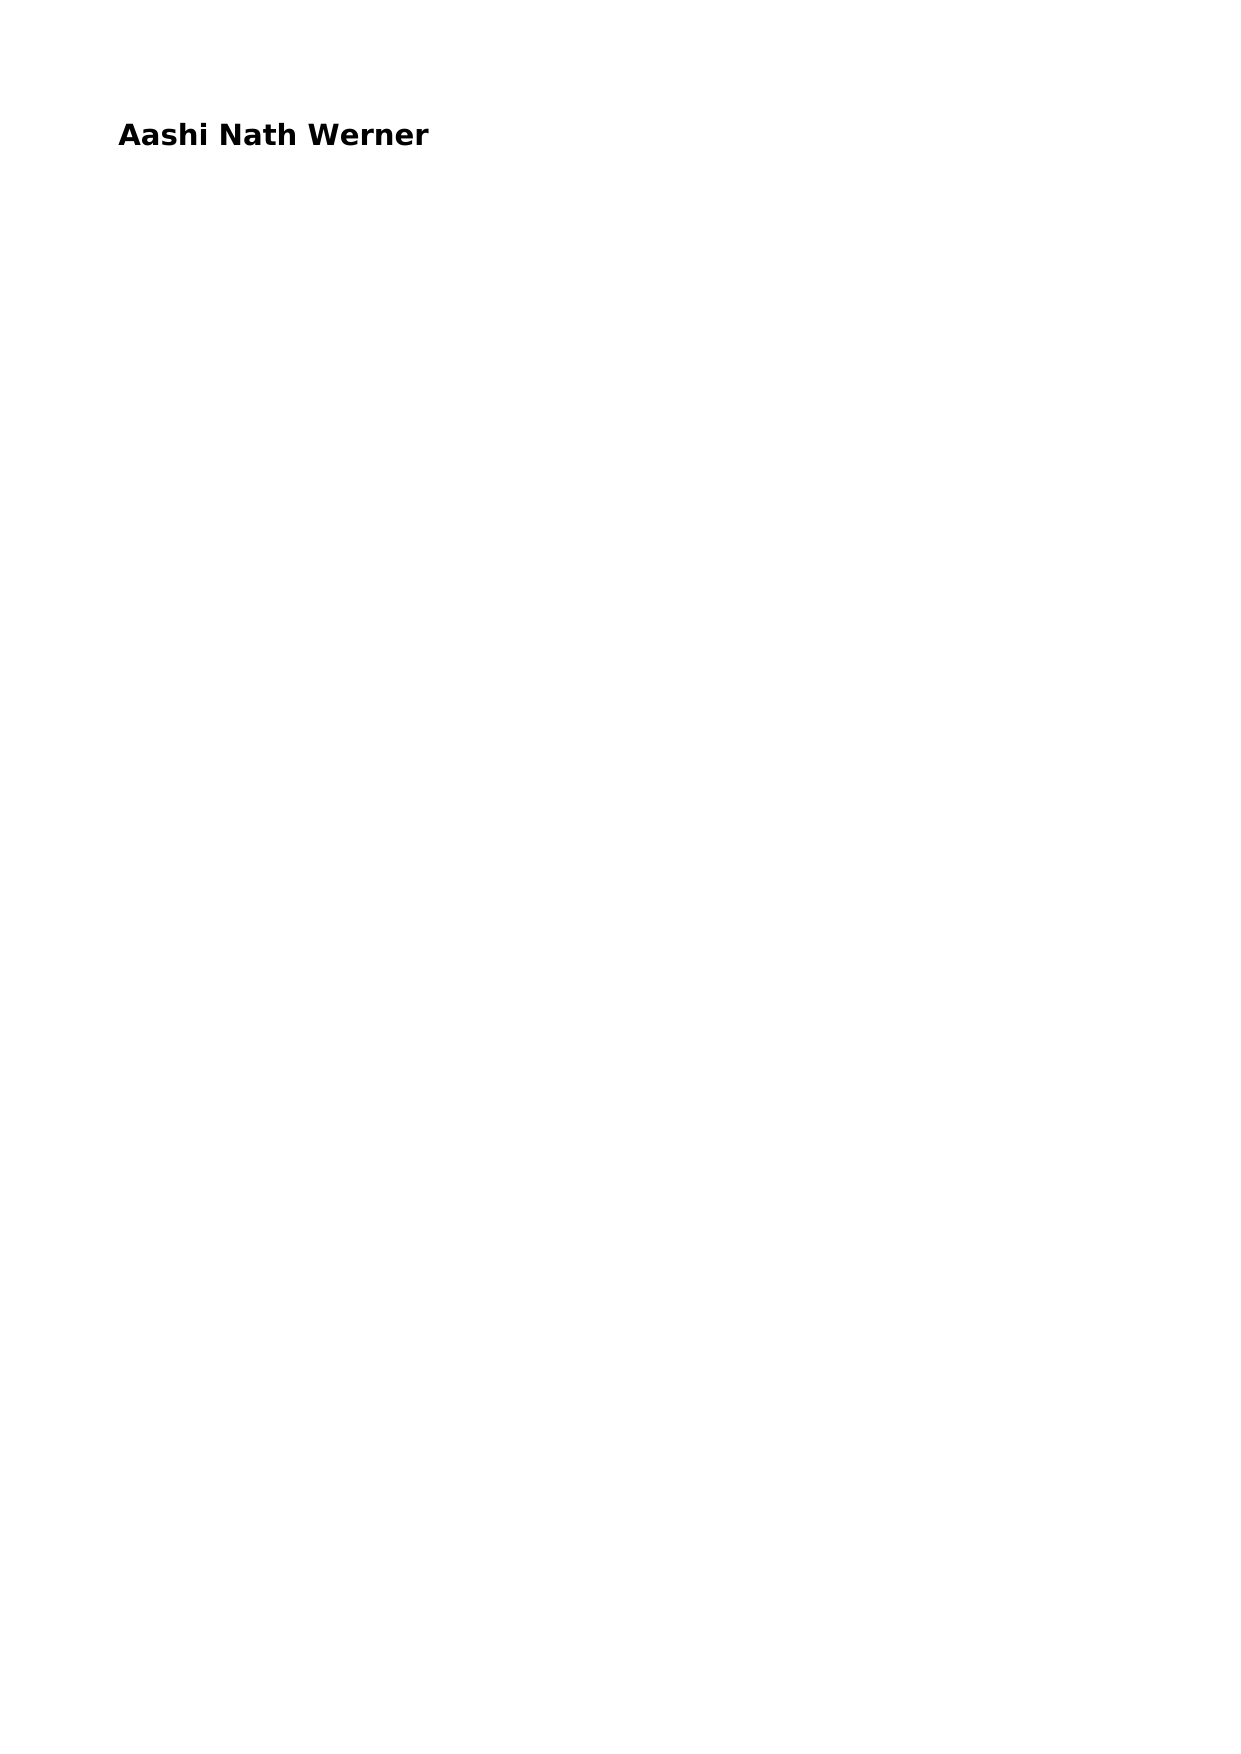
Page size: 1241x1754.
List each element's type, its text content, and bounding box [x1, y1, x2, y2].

subtitle Aashi Nath Werner [118, 118, 1122, 152]
